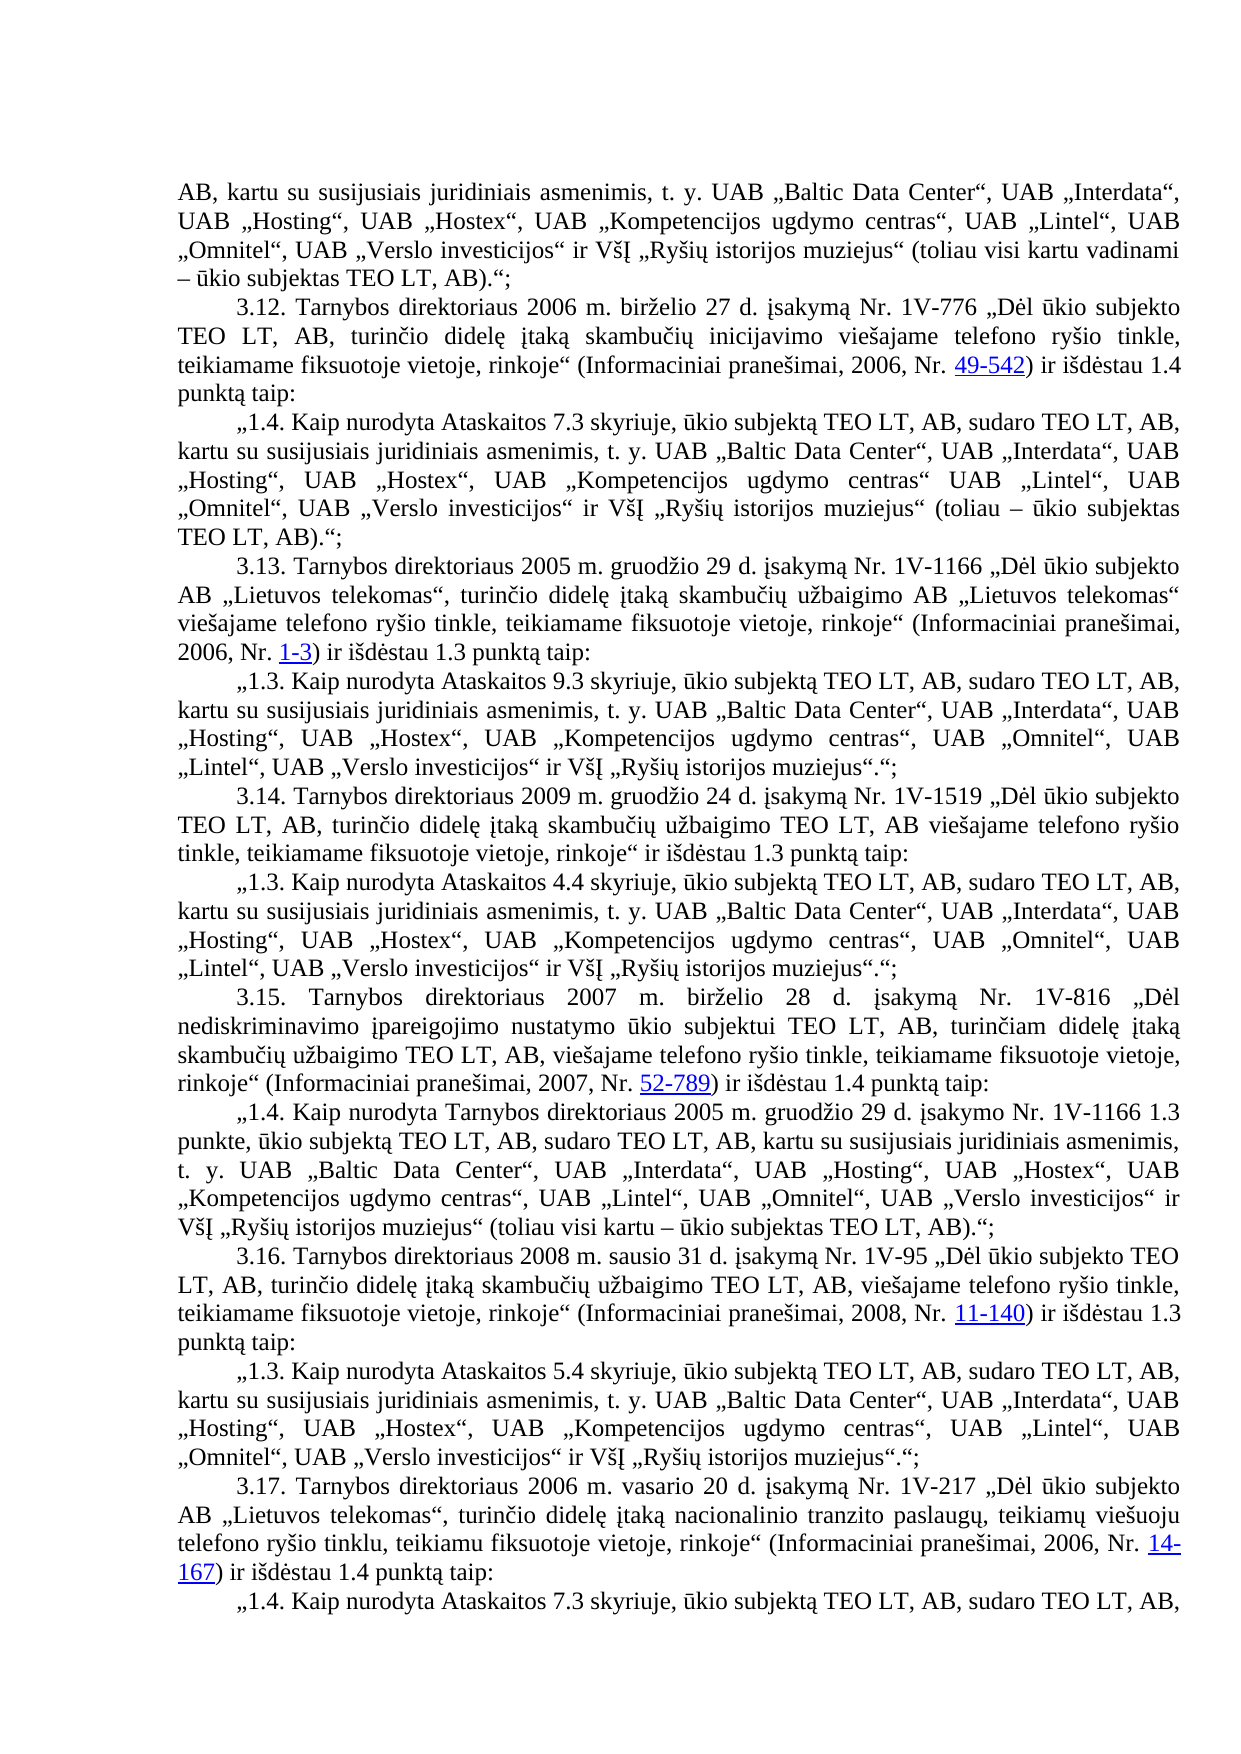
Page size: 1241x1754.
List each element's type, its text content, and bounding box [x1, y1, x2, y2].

text 3.12. Tarnybos direktoriaus 2006 m. birželio 27 d. įsakymą Nr. 1V-776 „Dėl ūkio subjekto TEO LT, AB, turinčio didelę įtaką skambučių inicijavimo viešajame telefono ryšio tinkle, teikiamame fiksuotoje vietoje, rinkoje“ (Informaciniai pranešimai, 2006, Nr. 49-542) ir išdėstau 1.4 punktą taip: [177, 292, 1181, 407]
text „1.3. Kaip nurodyta Ataskaitos 9.3 skyriuje, ūkio subjektą TEO LT, AB, sudaro TEO LT, AB, kartu su susijusiais juridiniais asmenimis, t. y. UAB „Baltic Data Center“, UAB „Interdata“, UAB „Hosting“, UAB „Hostex“, UAB „Kompetencijos ugdymo centras“, UAB „Omnitel“, UAB „Lintel“, UAB „Verslo investicijos“ ir VšĮ „Ryšių istorijos muziejus“.“; [177, 666, 1181, 781]
text 3.14. Tarnybos direktoriaus 2009 m. gruodžio 24 d. įsakymą Nr. 1V-1519 „Dėl ūkio subjekto TEO LT, AB, turinčio didelę įtaką skambučių užbaigimo TEO LT, AB viešajame telefono ryšio tinkle, teikiamame fiksuotoje vietoje, rinkoje“ ir išdėstau 1.3 punktą taip: [177, 781, 1181, 867]
text „1.4. Kaip nurodyta Ataskaitos 7.3 skyriuje, ūkio subjektą TEO LT, AB, sudaro TEO LT, AB, [177, 1586, 1181, 1615]
text 3.17. Tarnybos direktoriaus 2006 m. vasario 20 d. įsakymą Nr. 1V-217 „Dėl ūkio subjekto AB „Lietuvos telekomas“, turinčio didelę įtaką nacionalinio tranzito paslaugų, teikiamų viešuoju telefono ryšio tinklu, teikiamu fiksuotoje vietoje, rinkoje“ (Informaciniai pranešimai, 2006, Nr. 14-167) ir išdėstau 1.4 punktą taip: [177, 1471, 1181, 1586]
text 3.13. Tarnybos direktoriaus 2005 m. gruodžio 29 d. įsakymą Nr. 1V-1166 „Dėl ūkio subjekto AB „Lietuvos telekomas“, turinčio didelę įtaką skambučių užbaigimo AB „Lietuvos telekomas“ viešajame telefono ryšio tinkle, teikiamame fiksuotoje vietoje, rinkoje“ (Informaciniai pranešimai, 2006, Nr. 1-3) ir išdėstau 1.3 punktą taip: [177, 551, 1181, 666]
text „1.3. Kaip nurodyta Ataskaitos 4.4 skyriuje, ūkio subjektą TEO LT, AB, sudaro TEO LT, AB, kartu su susijusiais juridiniais asmenimis, t. y. UAB „Baltic Data Center“, UAB „Interdata“, UAB „Hosting“, UAB „Hostex“, UAB „Kompetencijos ugdymo centras“, UAB „Omnitel“, UAB „Lintel“, UAB „Verslo investicijos“ ir VšĮ „Ryšių istorijos muziejus“.“; [177, 867, 1181, 982]
text „1.4. Kaip nurodyta Ataskaitos 7.3 skyriuje, ūkio subjektą TEO LT, AB, sudaro TEO LT, AB, kartu su susijusiais juridiniais asmenimis, t. y. UAB „Baltic Data Center“, UAB „Interdata“, UAB „Hosting“, UAB „Hostex“, UAB „Kompetencijos ugdymo centras“ UAB „Lintel“, UAB „Omnitel“, UAB „Verslo investicijos“ ir VšĮ „Ryšių istorijos muziejus“ (toliau – ūkio subjektas TEO LT, AB).“; [177, 407, 1181, 551]
text 3.16. Tarnybos direktoriaus 2008 m. sausio 31 d. įsakymą Nr. 1V-95 „Dėl ūkio subjekto TEO LT, AB, turinčio didelę įtaką skambučių užbaigimo TEO LT, AB, viešajame telefono ryšio tinkle, teikiamame fiksuotoje vietoje, rinkoje“ (Informaciniai pranešimai, 2008, Nr. 11-140) ir išdėstau 1.3 punktą taip: [177, 1241, 1181, 1356]
text 3.15. Tarnybos direktoriaus 2007 m. birželio 28 d. įsakymą Nr. 1V-816 „Dėl nediskriminavimo įpareigojimo nustatymo ūkio subjektui TEO LT, AB, turinčiam didelę įtaką skambučių užbaigimo TEO LT, AB, viešajame telefono ryšio tinkle, teikiamame fiksuotoje vietoje, rinkoje“ (Informaciniai pranešimai, 2007, Nr. 52-789) ir išdėstau 1.4 punktą taip: [177, 982, 1181, 1097]
text AB, kartu su susijusiais juridiniais asmenimis, t. y. UAB „Baltic Data Center“, UAB „Interdata“, UAB „Hosting“, UAB „Hostex“, UAB „Kompetencijos ugdymo centras“, UAB „Lintel“, UAB „Omnitel“, UAB „Verslo investicijos“ ir VšĮ „Ryšių istorijos muziejus“ (toliau visi kartu vadinami – ūkio subjektas TEO LT, AB).“; [177, 177, 1181, 292]
text „1.3. Kaip nurodyta Ataskaitos 5.4 skyriuje, ūkio subjektą TEO LT, AB, sudaro TEO LT, AB, kartu su susijusiais juridiniais asmenimis, t. y. UAB „Baltic Data Center“, UAB „Interdata“, UAB „Hosting“, UAB „Hostex“, UAB „Kompetencijos ugdymo centras“, UAB „Lintel“, UAB „Omnitel“, UAB „Verslo investicijos“ ir VšĮ „Ryšių istorijos muziejus“.“; [177, 1356, 1181, 1471]
text „1.4. Kaip nurodyta Tarnybos direktoriaus 2005 m. gruodžio 29 d. įsakymo Nr. 1V-1166 1.3 punkte, ūkio subjektą TEO LT, AB, sudaro TEO LT, AB, kartu su susijusiais juridiniais asmenimis, t. y. UAB „Baltic Data Center“, UAB „Interdata“, UAB „Hosting“, UAB „Hostex“, UAB „Kompetencijos ugdymo centras“, UAB „Lintel“, UAB „Omnitel“, UAB „Verslo investicijos“ ir VšĮ „Ryšių istorijos muziejus“ (toliau visi kartu – ūkio subjektas TEO LT, AB).“; [177, 1097, 1181, 1241]
